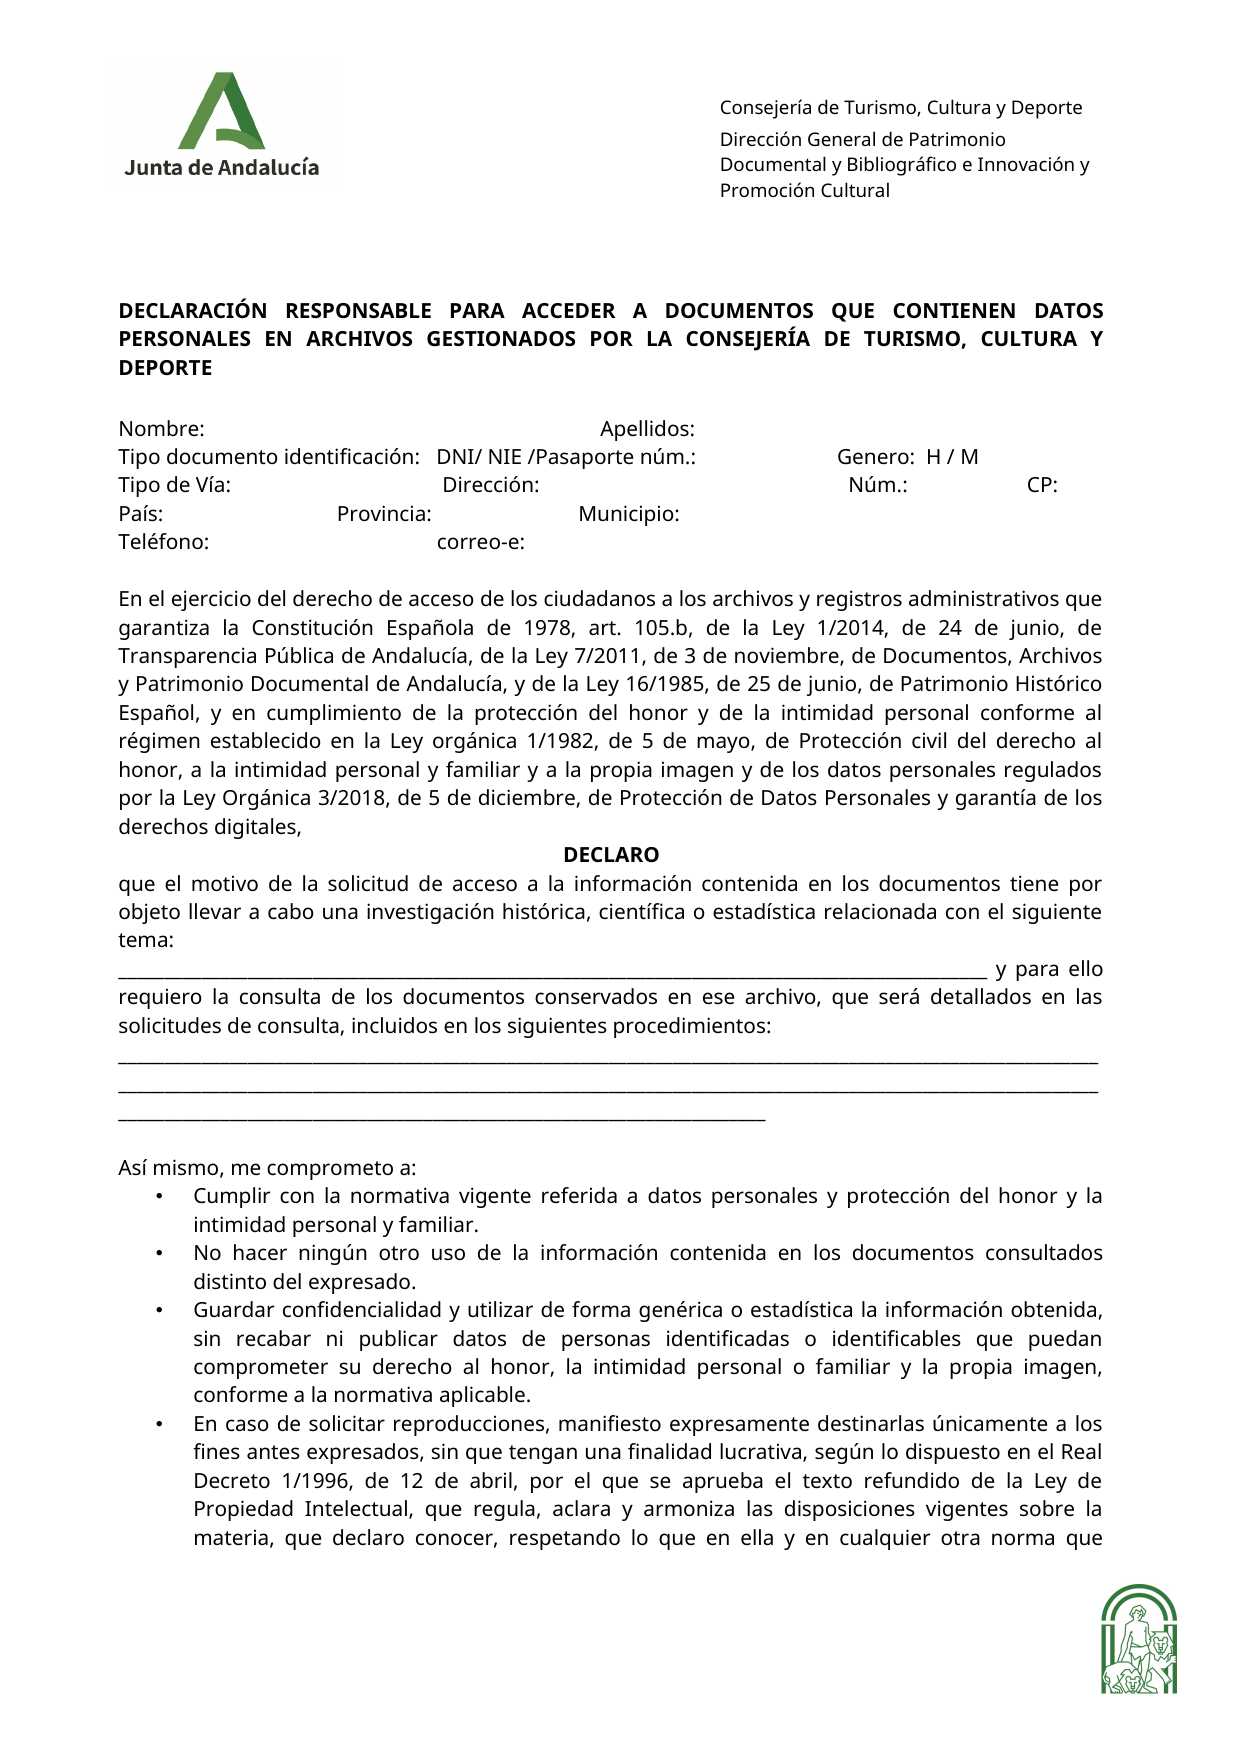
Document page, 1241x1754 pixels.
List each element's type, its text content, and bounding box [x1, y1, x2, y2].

text Así mismo, me comprometo a: [118, 1153, 1104, 1181]
text Dirección General de Patrimonio Documental y Bibliográfico e Innovación y Promoción Cultural [719, 126, 1104, 202]
text __________________________________________________________________________________________________________________________________________________________________________________________________________________________________________________________________________________________ [118, 1039, 1104, 1124]
text que el motivo de la solicitud de acceso a la información contenida en los documentos tiene por objeto llevar a cabo una investigación histórica, científica o estadística relacionada con el siguiente tema: [118, 869, 1104, 954]
list En caso de solicitar reproducciones, manifiesto expresamente destinarlas únicamente a los fines antes expresados, sin que tengan una finalidad lucrativa, según lo dispuesto en el Real Decreto 1/1996, de 12 de abril, por el que se aprueba el texto refundido de la Ley de Propiedad Intelectual, que regula, aclara y armoniza las disposiciones vigentes sobre la materia, que declaro conocer, respetando lo que en ella y en cualquier otra norma que [156, 1409, 1104, 1551]
text Nombre: Apellidos: [118, 414, 1104, 442]
picture [106, 59, 337, 189]
list Cumplir con la normativa vigente referida a datos personales y protección del honor y la intimidad personal y familiar. [156, 1181, 1104, 1238]
text En el ejercicio del derecho de acceso de los ciudadanos a los archivos y registros administrativos que garantiza la Constitución Española de 1978, art. 105.b, de la Ley 1/2014, de 24 de junio, de Transparencia Pública de Andalucía, de la Ley 7/2011, de 3 de noviembre, de Documentos, Archivos y Patrimonio Documental de Andalucía, y de la Ley 16/1985, de 25 de junio, de Patrimonio Histórico Español, y en cumplimiento de la protección del honor y de la intimidad personal conforme al régimen establecido en la Ley orgánica 1/1982, de 5 de mayo, de Protección civil del derecho al honor, a la intimidad personal y familiar y a la propia imagen y de los datos personales regulados por la Ley Orgánica 3/2018, de 5 de diciembre, de Protección de Datos Personales y garantía de los derechos digitales, [118, 584, 1104, 840]
text Consejería de Turismo, Cultura y Deporte [719, 94, 1104, 120]
picture [1100, 1582, 1178, 1695]
text DECLARACIÓN RESPONSABLE PARA ACCEDER A DOCUMENTOS QUE CONTIENEN DATOS PERSONALES EN ARCHIVOS GESTIONADOS POR LA CONSEJERÍA DE TURISMO, CULTURA Y DEPORTE [118, 296, 1104, 381]
text País: Provincia: Municipio: [118, 499, 1104, 527]
text Tipo de Vía: Dirección: Núm.: CP: [118, 471, 1104, 499]
text DECLARO [118, 840, 1104, 869]
text Tipo documento identificación: DNI/ NIE /Pasaporte núm.: Genero: H / M [118, 442, 1104, 471]
text Teléfono: correo-e: [118, 527, 1104, 556]
text ______________________________________________________________________________________________ y para ello requiero la consulta de los documentos conservados en ese archivo, que será detallados en las solicitudes de consulta, incluidos en los siguientes procedimientos: [118, 954, 1104, 1039]
list No hacer ningún otro uso de la información contenida en los documentos consultados distinto del expresado. [156, 1238, 1104, 1295]
list Guardar confidencialidad y utilizar de forma genérica o estadística la información obtenida, sin recabar ni publicar datos de personas identificadas o identificables que puedan comprometer su derecho al honor, la intimidad personal o familiar y la propia imagen, conforme a la normativa aplicable. [156, 1295, 1104, 1409]
